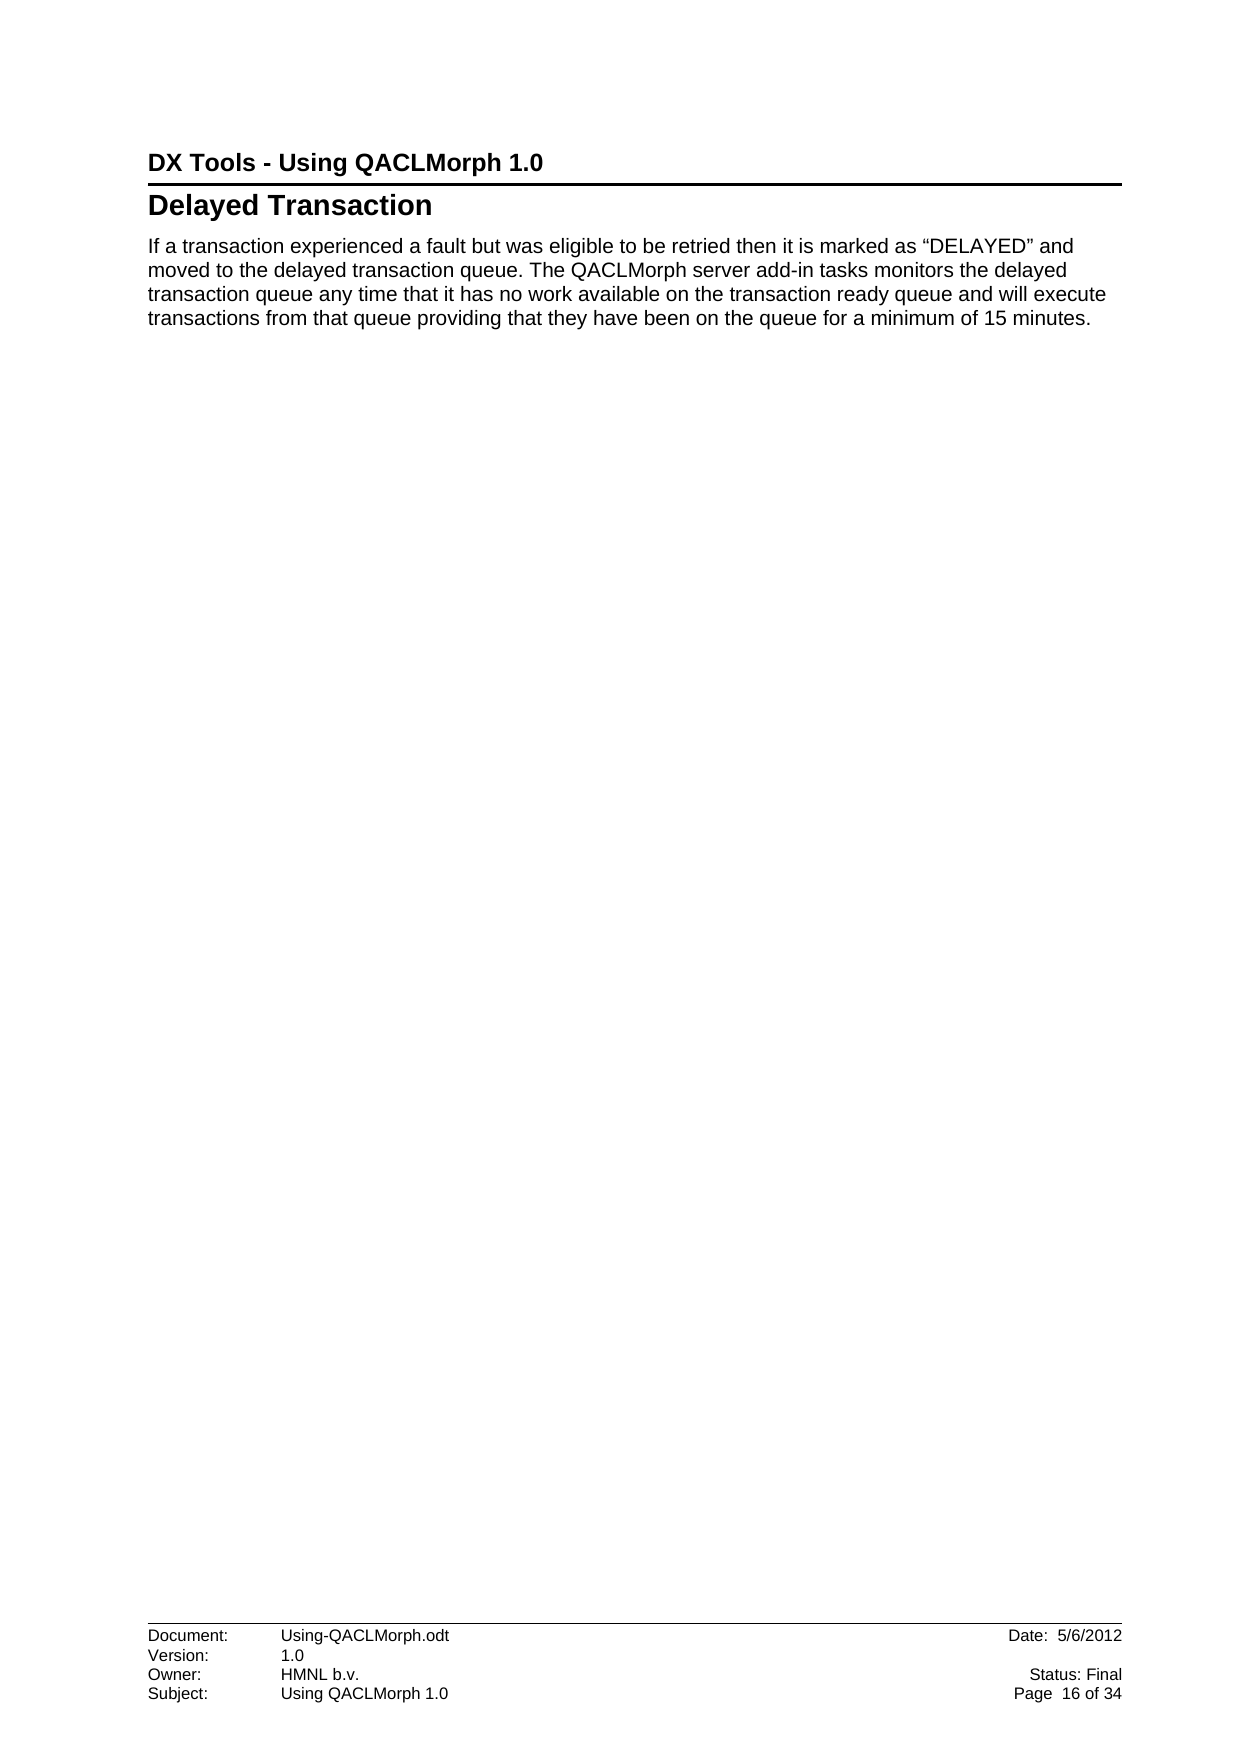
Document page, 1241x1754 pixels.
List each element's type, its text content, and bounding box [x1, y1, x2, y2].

subtitle Delayed Transaction [148, 186, 1122, 222]
text If a transaction experienced a fault but was eligible to be retried then it is marked as “DELAYED” and moved to the delayed transaction queue. The QACLMorph server add-in tasks monitors the delayed transaction queue any time that it has no work available on the transaction ready queue and will execute transactions from that queue providing that they have been on the queue for a minimum of 15 minutes. [148, 233, 1122, 329]
